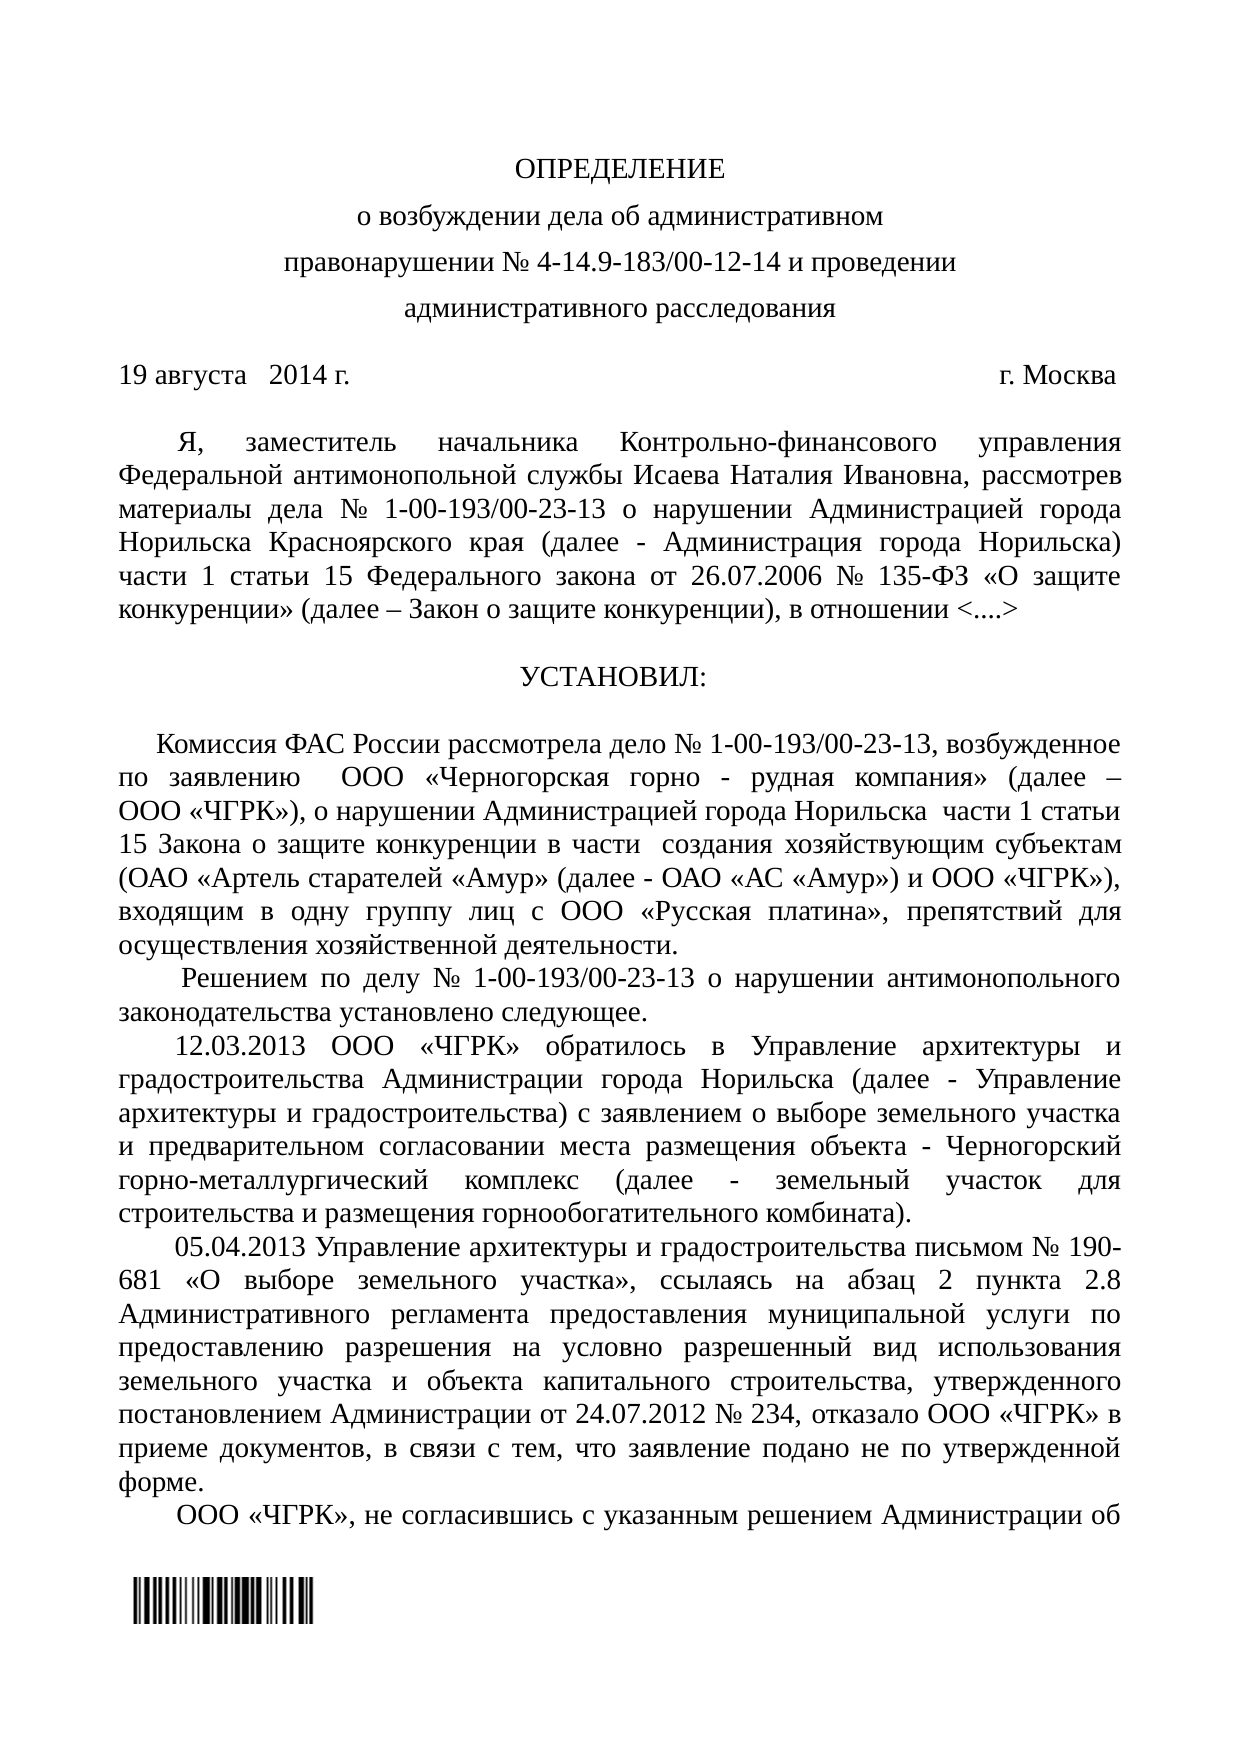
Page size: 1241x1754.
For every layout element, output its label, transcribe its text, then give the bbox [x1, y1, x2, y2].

text 19 августа 2014 г. г. Москва [118, 357, 1122, 390]
text Я, заместитель начальника Контрольно-финансового управления Федеральной антимонопольной службы Исаева Наталия Ивановна, рассмотрев материалы дела № 1-00-193/00-23-13 о нарушении Администрацией города Норильска Красноярского края (далее - Администрация города Норильска) части 1 статьи 15 Федерального закона от 26.07.2006 № 135-ФЗ «О защите конкуренции» (далее – Закон о защите конкуренции), в отношении <....> [118, 424, 1122, 625]
text ОПРЕДЕЛЕНИЕ [118, 152, 1122, 185]
text УСТАНОВИЛ: [118, 659, 1122, 692]
text административного расследования [118, 290, 1122, 323]
text Решением по делу № 1-00-193/00-23-13 о нарушении антимонопольного законодательства установлено следующее. [118, 961, 1122, 1028]
text ООО «ЧГРК», не согласившись с указанным решением Администрации об [118, 1497, 1122, 1531]
text Комиссия ФАС России рассмотрела дело № 1-00-193/00-23-13, возбужденное по заявлению ООО «Черногорская горно - рудная компания» (далее – ООО «ЧГРК»), о нарушении Администрацией города Норильска части 1 статьи 15 Закона о защите конкуренции в части создания хозяйствующим субъектам (ОАО «Артель старателей «Амур» (далее - ОАО «АС «Амур») и ООО «ЧГРК»), входящим в одну группу лиц с ООО «Русская платина», препятствий для осуществления хозяйственной деятельности. [118, 726, 1122, 961]
text о возбуждении дела об административном [118, 198, 1122, 231]
text правонарушении № 4-14.9-183/00-12-14 и проведении [118, 244, 1122, 277]
text 05.04.2013 Управление архитектуры и градостроительства письмом № 190-681 «О выборе земельного участка», ссылаясь на абзац 2 пункта 2.8 Административного регламента предоставления муниципальной услуги по предоставлению разрешения на условно разрешенный вид использования земельного участка и объекта капитального строительства, утвержденного постановлением Администрации от 24.07.2012 № 234, отказало ООО «ЧГРК» в приеме документов, в связи с тем, что заявление подано не по утвержденной форме. [118, 1229, 1122, 1497]
picture [118, 1577, 331, 1624]
text 12.03.2013 ООО «ЧГРК» обратилось в Управление архитектуры и градостроительства Администрации города Норильска (далее - Управление архитектуры и градостроительства) с заявлением о выборе земельного участка и предварительном согласовании места размещения объекта - Черногорский горно-металлургический комплекс (далее - земельный участок для строительства и размещения горнообогатительного комбината). [118, 1028, 1122, 1229]
